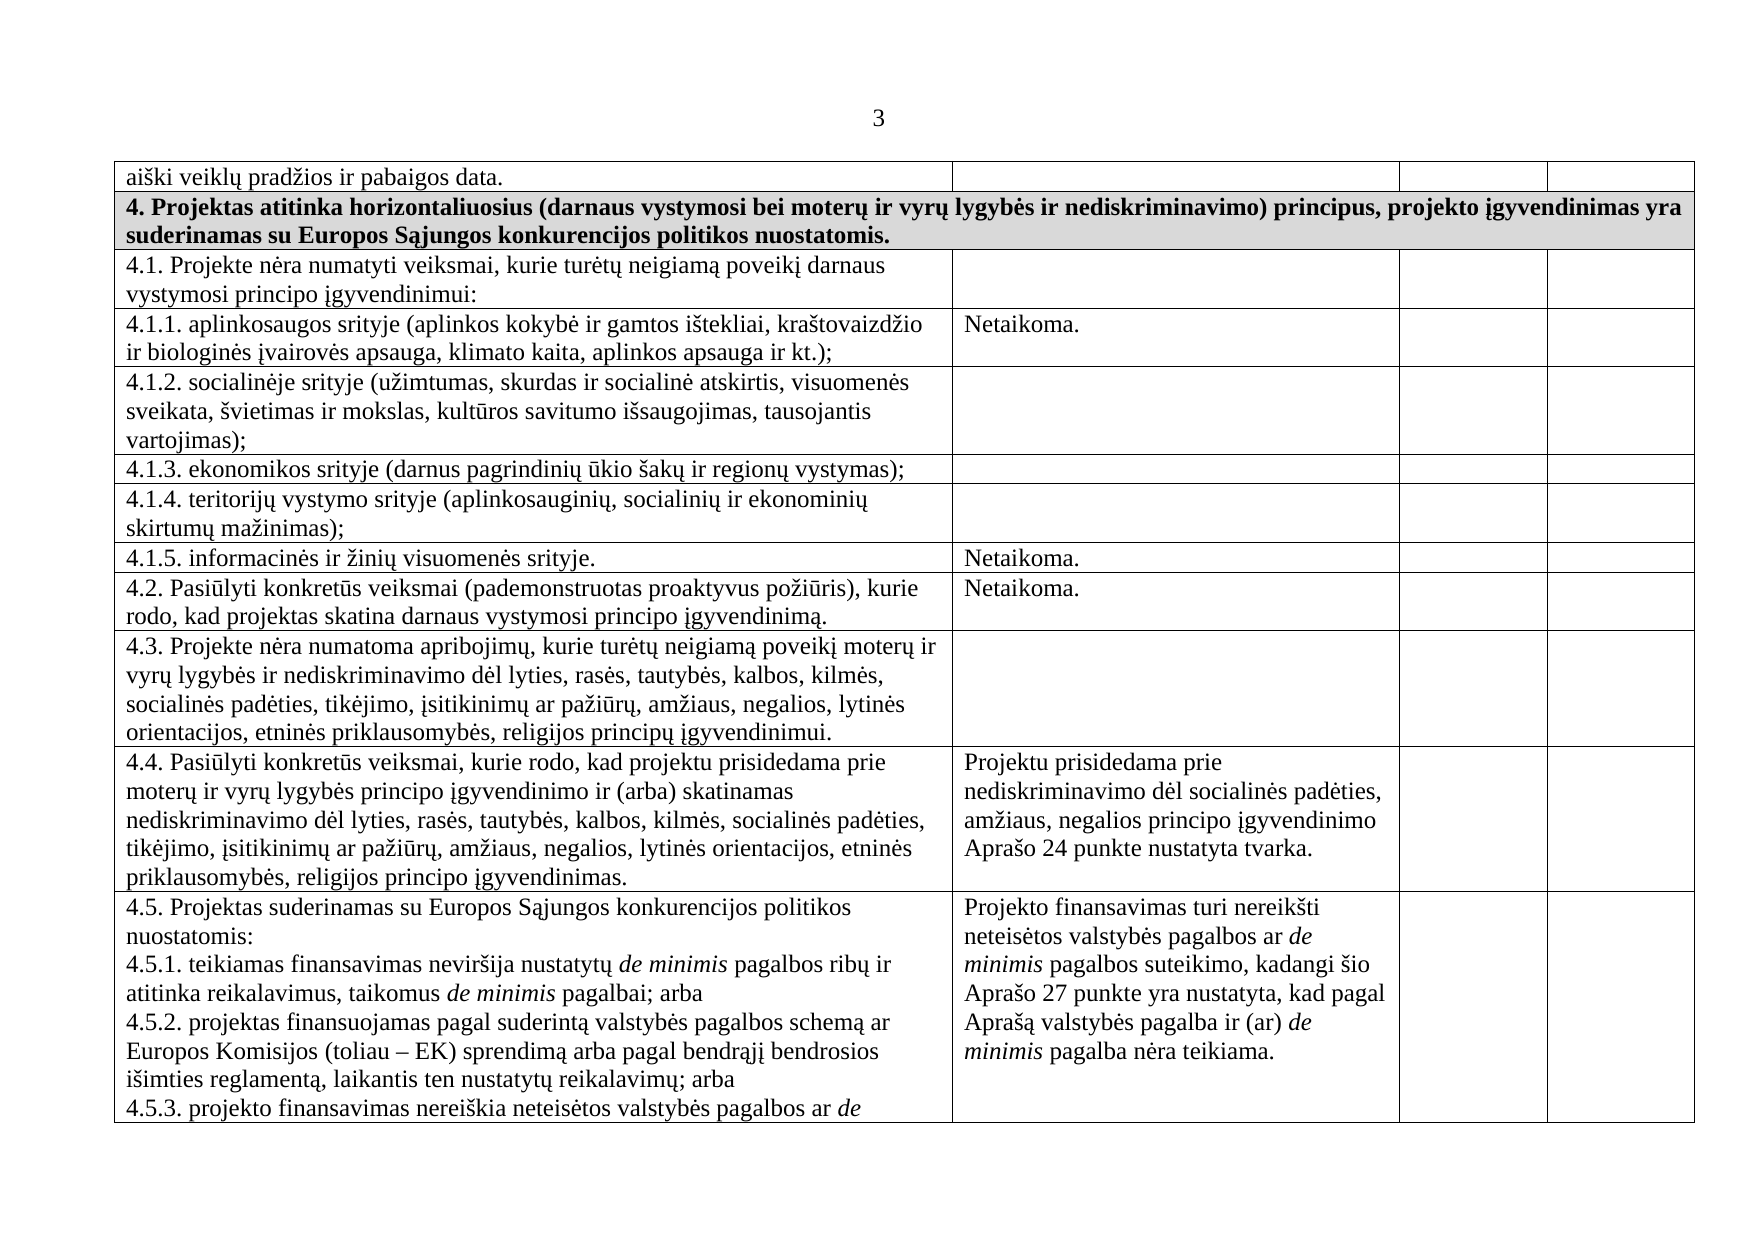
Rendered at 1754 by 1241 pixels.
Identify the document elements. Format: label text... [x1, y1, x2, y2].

table_cell 4.1.5. informacinės ir žinių visuomenės srityje. [115, 543, 952, 572]
table_cell 4.1.3. ekonomikos srityje (darnus pagrindinių ūkio šakų ir regionų vystymas); [115, 455, 952, 483]
table_cell [1548, 250, 1694, 308]
table_cell Projektu prisidedama prie nediskriminavimo dėl socialinės padėties, amžiaus, negalios principo įgyvendinimo Aprašo 24 punkte nustatyta tvarka. [953, 747, 1399, 891]
table_cell [1400, 892, 1547, 1122]
table_cell aiški veiklų pradžios ir pabaigos data. [115, 162, 952, 191]
table_cell 4.1. Projekte nėra numatyti veiksmai, kurie turėtų neigiamą poveikį darnaus vystymosi principo įgyvendinimui: [115, 250, 952, 308]
table_cell [1400, 309, 1547, 366]
table_cell [1400, 573, 1547, 630]
table_cell [1400, 250, 1547, 308]
table_cell [953, 484, 1399, 542]
table_cell [1548, 573, 1694, 630]
table_cell 4. Projektas atitinka horizontaliuosius (darnaus vystymosi bei moterų ir vyrų lygybės ir nediskriminavimo) principus, projekto įgyvendinimas yra suderinamas su Europos Sąjungos konkurencijos politikos nuostatomis. [115, 192, 1694, 249]
table_cell [953, 367, 1399, 453]
table_cell Netaikoma. [953, 543, 1399, 572]
table_cell 4.4. Pasiūlyti konkretūs veiksmai, kurie rodo, kad projektu prisidedama prie moterų ir vyrų lygybės principo įgyvendinimo ir (arba) skatinamas nediskriminavimo dėl lyties, rasės, tautybės, kalbos, kilmės, socialinės padėties, tikėjimo, įsitikinimų ar pažiūrų, amžiaus, negalios, lytinės orientacijos, etninės priklausomybės, religijos principo įgyvendinimas. [115, 747, 952, 891]
table_cell 4.1.4. teritorijų vystymo srityje (aplinkosauginių, socialinių ir ekonominių skirtumų mažinimas); [115, 484, 952, 542]
table_cell [1548, 543, 1694, 572]
table_cell [1548, 367, 1694, 453]
table_cell [1400, 484, 1547, 542]
table_cell 4.3. Projekte nėra numatoma apribojimų, kurie turėtų neigiamą poveikį moterų ir vyrų lygybės ir nediskriminavimo dėl lyties, rasės, tautybės, kalbos, kilmės, socialinės padėties, tikėjimo, įsitikinimų ar pažiūrų, amžiaus, negalios, lytinės orientacijos, etninės priklausomybės, religijos principų įgyvendinimui. [115, 631, 952, 746]
table_cell [1548, 747, 1694, 891]
table_cell 4.1.2. socialinėje srityje (užimtumas, skurdas ir socialinė atskirtis, visuomenės sveikata, švietimas ir mokslas, kultūros savitumo išsaugojimas, tausojantis vartojimas); [115, 367, 952, 453]
table_cell [1548, 455, 1694, 483]
table_cell [1400, 631, 1547, 746]
table_cell [953, 631, 1399, 746]
table_cell [1548, 631, 1694, 746]
table_cell 4.5. Projektas suderinamas su Europos Sąjungos konkurencijos politikos nuostatomis: 4.5.1. teikiamas finansavimas neviršija nustatytų de minimis pagalbos ribų ir atitinka reikalavimus, taikomus de minimis pagalbai; arba 4.5.2. projektas finansuojamas pagal suderintą valstybės pagalbos schemą ar Europos Komisijos (toliau – EK) sprendimą arba pagal bendrąjį bendrosios išimties reglamentą, laikantis ten nustatytų reikalavimų; arba 4.5.3. projekto finansavimas nereiškia neteisėtos valstybės pagalbos ar de [115, 892, 952, 1122]
table_cell [1400, 543, 1547, 572]
table_cell Netaikoma. [953, 309, 1399, 366]
table_cell [1548, 892, 1694, 1122]
table_cell [953, 250, 1399, 308]
table_cell [953, 455, 1399, 483]
table_cell [1548, 162, 1694, 191]
table_cell [1548, 484, 1694, 542]
table_cell 4.2. Pasiūlyti konkretūs veiksmai (pademonstruotas proaktyvus požiūris), kurie rodo, kad projektas skatina darnaus vystymosi principo įgyvendinimą. [115, 573, 952, 630]
table_cell Netaikoma. [953, 573, 1399, 630]
table_cell [1400, 367, 1547, 453]
table_cell [1400, 162, 1547, 191]
table_cell [953, 162, 1399, 191]
table_cell 4.1.1. aplinkosaugos srityje (aplinkos kokybė ir gamtos ištekliai, kraštovaizdžio ir biologinės įvairovės apsauga, klimato kaita, aplinkos apsauga ir kt.); [115, 309, 952, 366]
table_cell [1400, 747, 1547, 891]
table_cell [1548, 309, 1694, 366]
table_cell Projekto finansavimas turi nereikšti neteisėtos valstybės pagalbos ar de minimis pagalbos suteikimo, kadangi šio Aprašo 27 punkte yra nustatyta, kad pagal Aprašą valstybės pagalba ir (ar) de minimis pagalba nėra teikiama. [953, 892, 1399, 1122]
table_cell [1400, 455, 1547, 483]
